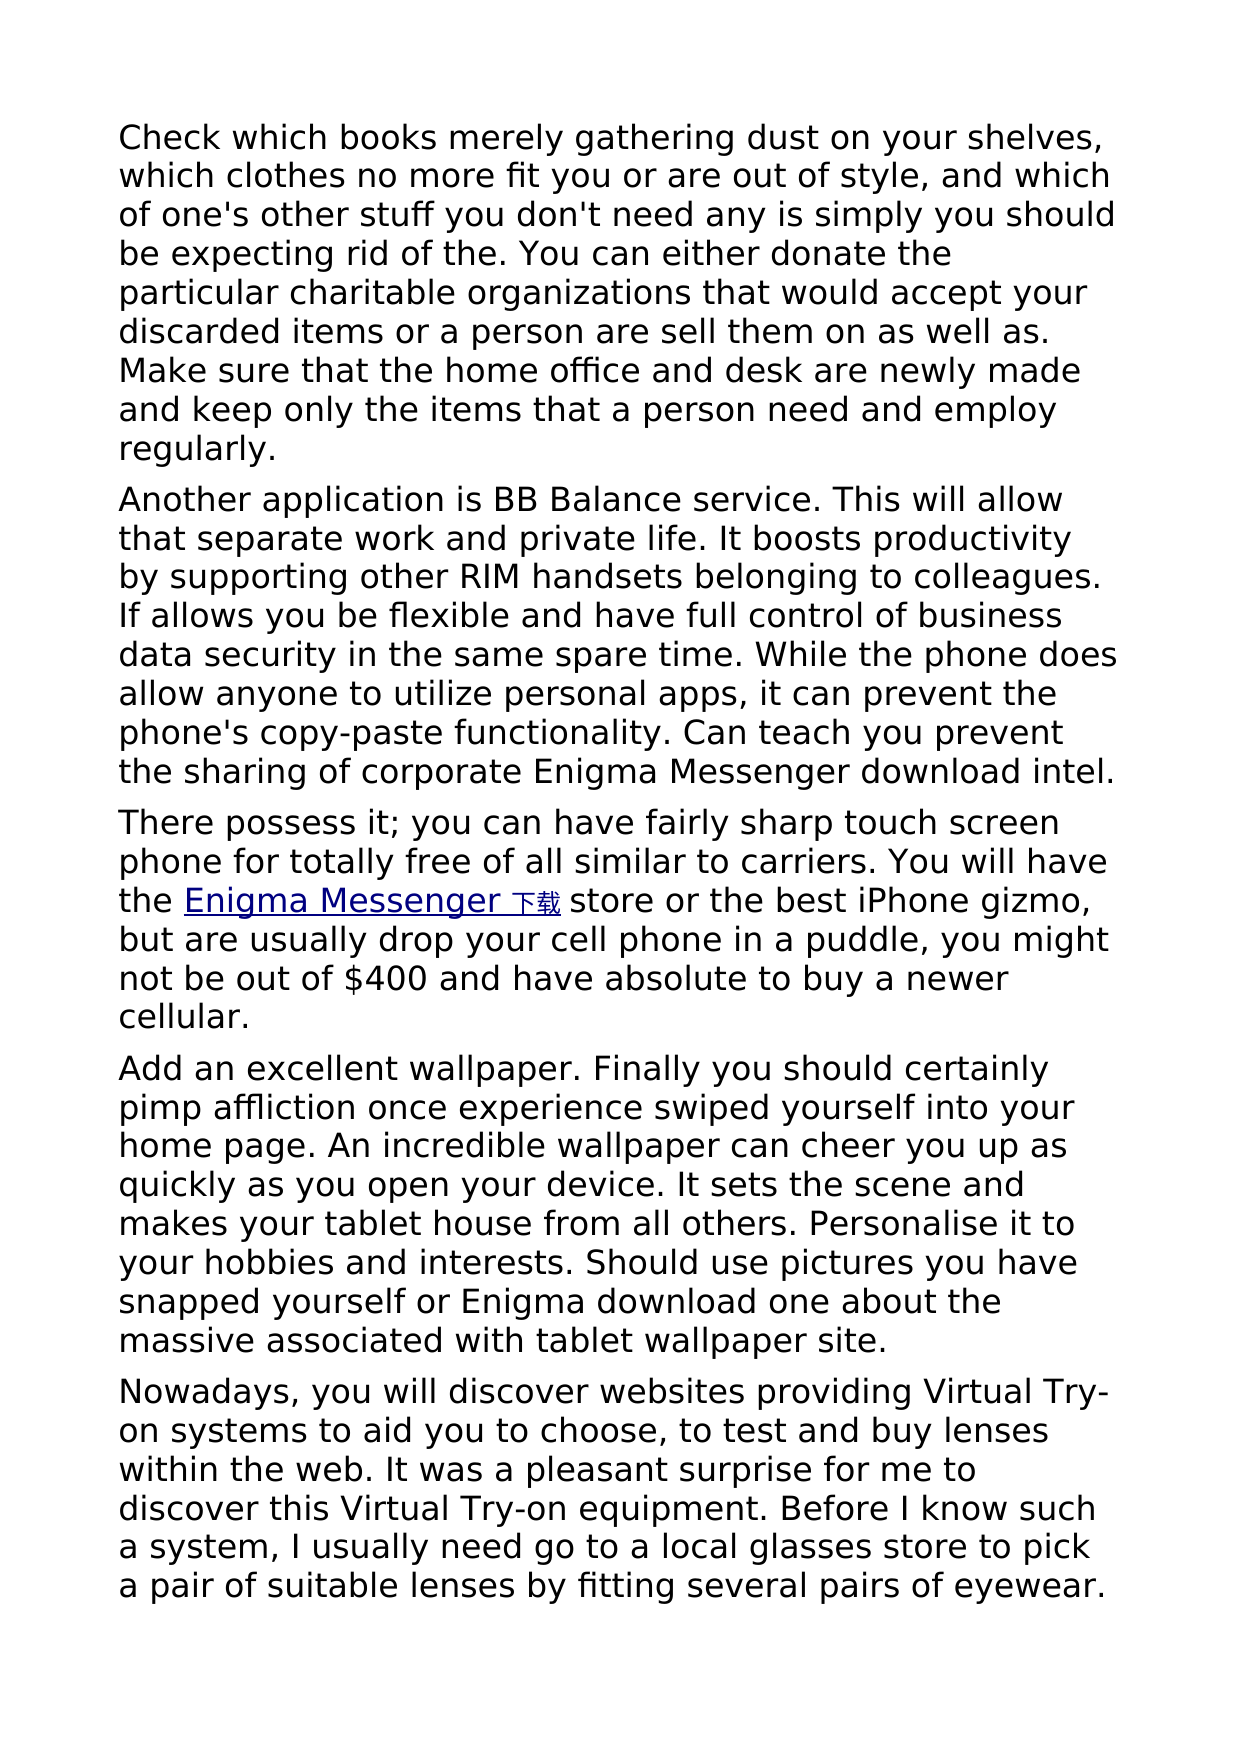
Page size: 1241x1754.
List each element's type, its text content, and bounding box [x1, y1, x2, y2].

text Add an excellent wallpaper. Finally you should certainly pimp affliction once experience swiped yourself into your home page. An incredible wallpaper can cheer you up as quickly as you open your device. It sets the scene and makes your tablet house from all others. Personalise it to your hobbies and interests. Should use pictures you have snapped yourself or Enigma download one about the massive associated with tablet wallpaper site. [118, 1049, 1122, 1360]
text Another application is BB Balance service. This will allow that separate work and private life. It boosts productivity by supporting other RIM handsets belonging to colleagues. If allows you be flexible and have full control of business data security in the same spare time. While the phone does allow anyone to utilize personal apps, it can prevent the phone's copy-paste functionality. Can teach you prevent the sharing of corporate Enigma Messenger download intel. [118, 480, 1122, 791]
text There possess it; you can have fairly sharp touch screen phone for totally free of all similar to carriers. You will have the Enigma Messenger 下载 store or the best iPhone gizmo, but are usually drop your cell phone in a puddle, you might not be out of $400 and have absolute to buy a newer cellular. [118, 804, 1122, 1037]
text Nowadays, you will discover websites providing Virtual Try-on systems to aid you to choose, to test and buy lenses within the web. It was a pleasant surprise for me to discover this Virtual Try-on equipment. Before I know such a system, I usually need go to a local glasses store to pick a pair of suitable lenses by fitting several pairs of eyewear. [118, 1373, 1122, 1606]
text Check which books merely gathering dust on your shelves, which clothes no more fit you or are out of style, and which of one's other stuff you don't need any is simply you should be expecting rid of the. You can either donate the particular charitable organizations that would accept your discarded items or a person are sell them on as well as. Make sure that the home office and desk are newly made and keep only the items that a person need and employ regularly. [118, 118, 1122, 468]
